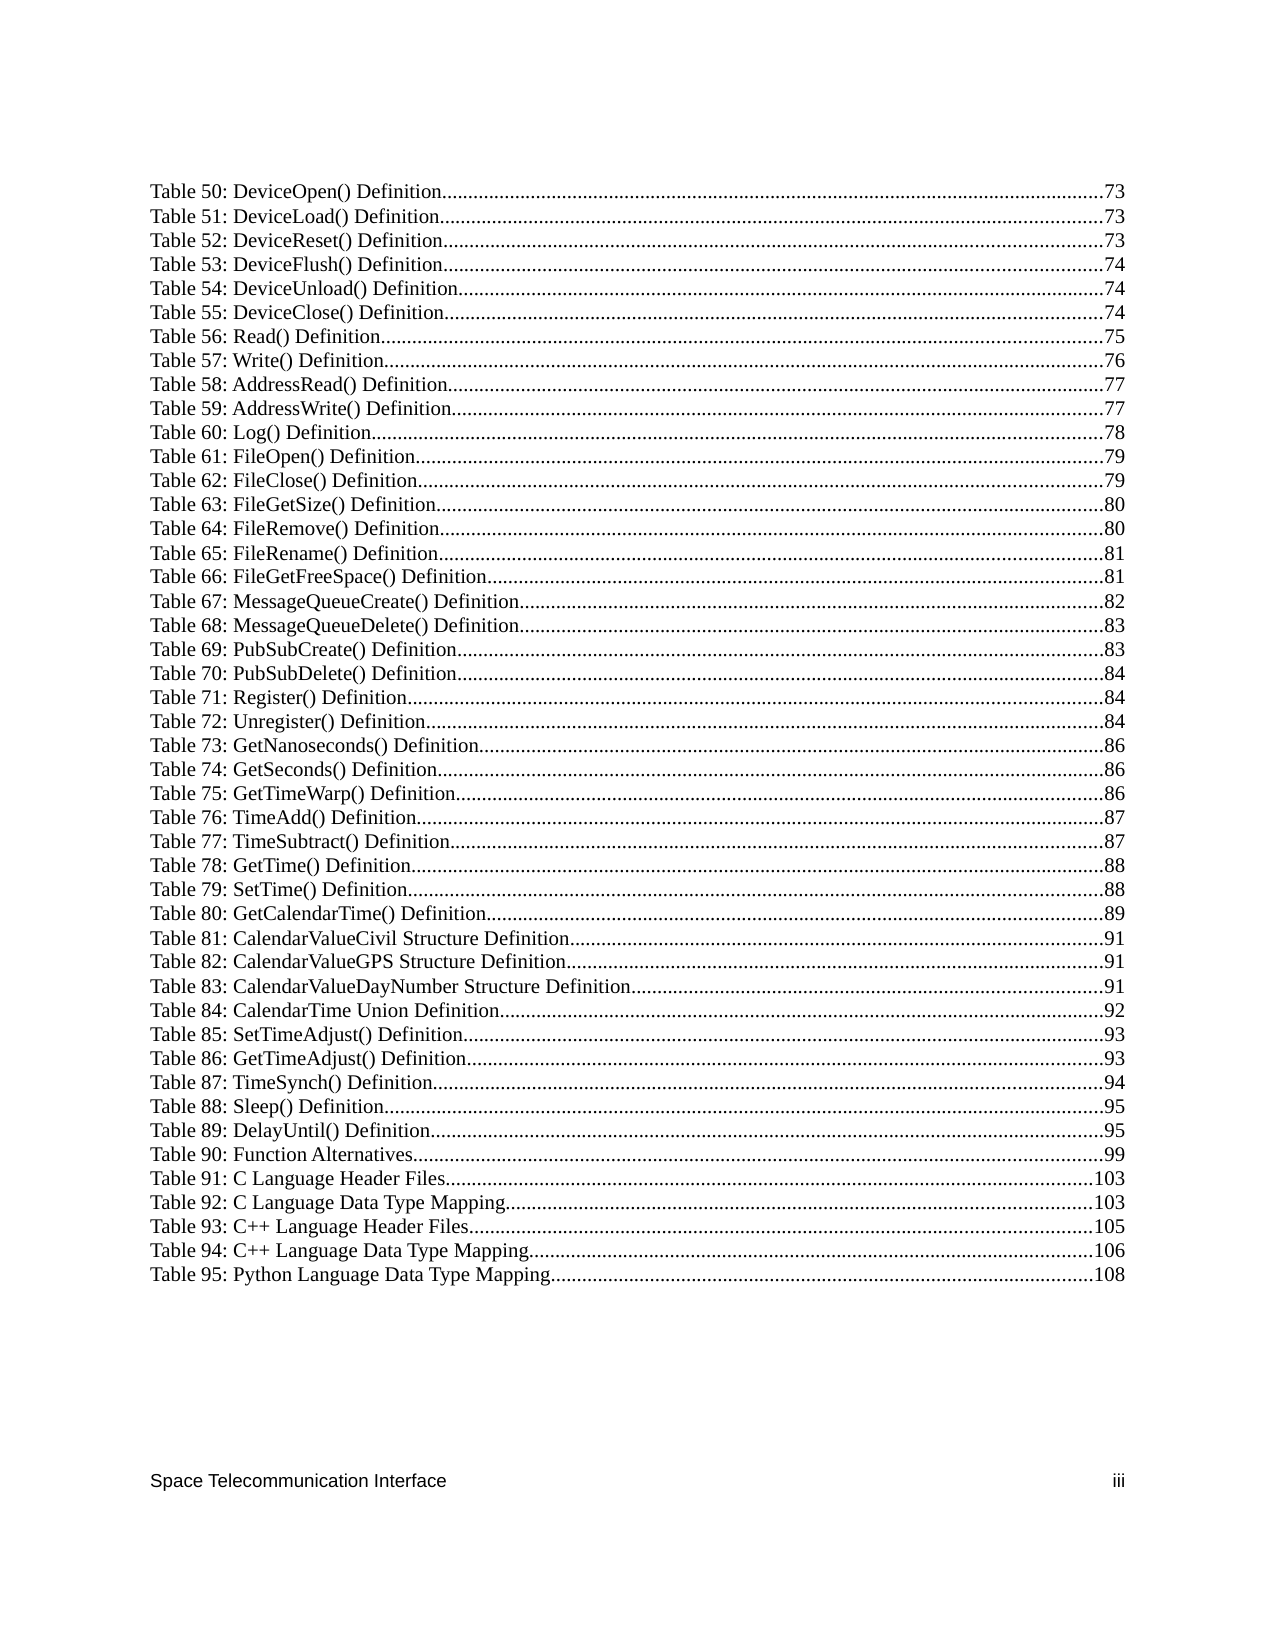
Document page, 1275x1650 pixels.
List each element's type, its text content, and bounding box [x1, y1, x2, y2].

text Table 57: Write() Definition 76 [150, 348, 1125, 372]
text Table 83: CalendarValueDayNumber Structure Definition 91 [150, 973, 1125, 998]
text Table 61: FileOpen() Definition 79 [150, 444, 1125, 468]
text Table 89: DelayUntil() Definition 95 [150, 1118, 1125, 1142]
text Table 90: Function Alternatives 99 [150, 1142, 1125, 1166]
text Table 75: GetTimeWarp() Definition 86 [150, 781, 1125, 805]
text Table 71: Register() Definition 84 [150, 685, 1125, 709]
text Table 93: C++ Language Header Files 105 [150, 1214, 1125, 1238]
text Table 64: FileRemove() Definition 80 [150, 516, 1125, 540]
text Table 60: Log() Definition 78 [150, 420, 1125, 444]
text Table 80: GetCalendarTime() Definition 89 [150, 901, 1125, 925]
text Table 52: DeviceReset() Definition 73 [150, 228, 1125, 252]
text Table 73: GetNanoseconds() Definition 86 [150, 733, 1125, 757]
text Table 86: GetTimeAdjust() Definition 93 [150, 1046, 1125, 1070]
text Table 82: CalendarValueGPS Structure Definition 91 [150, 949, 1125, 973]
text Table 79: SetTime() Definition 88 [150, 877, 1125, 901]
text Table 69: PubSubCreate() Definition 83 [150, 637, 1125, 661]
text Table 50: DeviceOpen() Definition 73 [150, 179, 1125, 203]
text Table 68: MessageQueueDelete() Definition 83 [150, 613, 1125, 637]
text Table 63: FileGetSize() Definition 80 [150, 492, 1125, 516]
text Table 66: FileGetFreeSpace() Definition 81 [150, 564, 1125, 588]
text Table 95: Python Language Data Type Mapping 108 [150, 1262, 1125, 1286]
text Table 59: AddressWrite() Definition 77 [150, 396, 1125, 420]
text Table 74: GetSeconds() Definition 86 [150, 757, 1125, 781]
text Table 67: MessageQueueCreate() Definition 82 [150, 588, 1125, 613]
text Table 53: DeviceFlush() Definition 74 [150, 252, 1125, 276]
text Table 76: TimeAdd() Definition 87 [150, 805, 1125, 829]
text Table 87: TimeSynch() Definition 94 [150, 1070, 1125, 1094]
text Table 58: AddressRead() Definition 77 [150, 372, 1125, 396]
text Table 55: DeviceClose() Definition 74 [150, 300, 1125, 324]
text Table 81: CalendarValueCivil Structure Definition 91 [150, 925, 1125, 949]
text Table 51: DeviceLoad() Definition 73 [150, 203, 1125, 228]
text Table 70: PubSubDelete() Definition 84 [150, 661, 1125, 685]
text Table 78: GetTime() Definition 88 [150, 853, 1125, 877]
text Table 54: DeviceUnload() Definition 74 [150, 276, 1125, 300]
text Table 94: C++ Language Data Type Mapping 106 [150, 1238, 1125, 1262]
text Table 84: CalendarTime Union Definition 92 [150, 998, 1125, 1022]
text Table 91: C Language Header Files 103 [150, 1166, 1125, 1190]
text Table 72: Unregister() Definition 84 [150, 709, 1125, 733]
text Table 85: SetTimeAdjust() Definition 93 [150, 1022, 1125, 1046]
text Table 92: C Language Data Type Mapping 103 [150, 1190, 1125, 1214]
text Table 88: Sleep() Definition 95 [150, 1094, 1125, 1118]
text Table 77: TimeSubtract() Definition 87 [150, 829, 1125, 853]
text Table 65: FileRename() Definition 81 [150, 540, 1125, 564]
text Table 62: FileClose() Definition 79 [150, 468, 1125, 492]
text Table 56: Read() Definition 75 [150, 324, 1125, 348]
